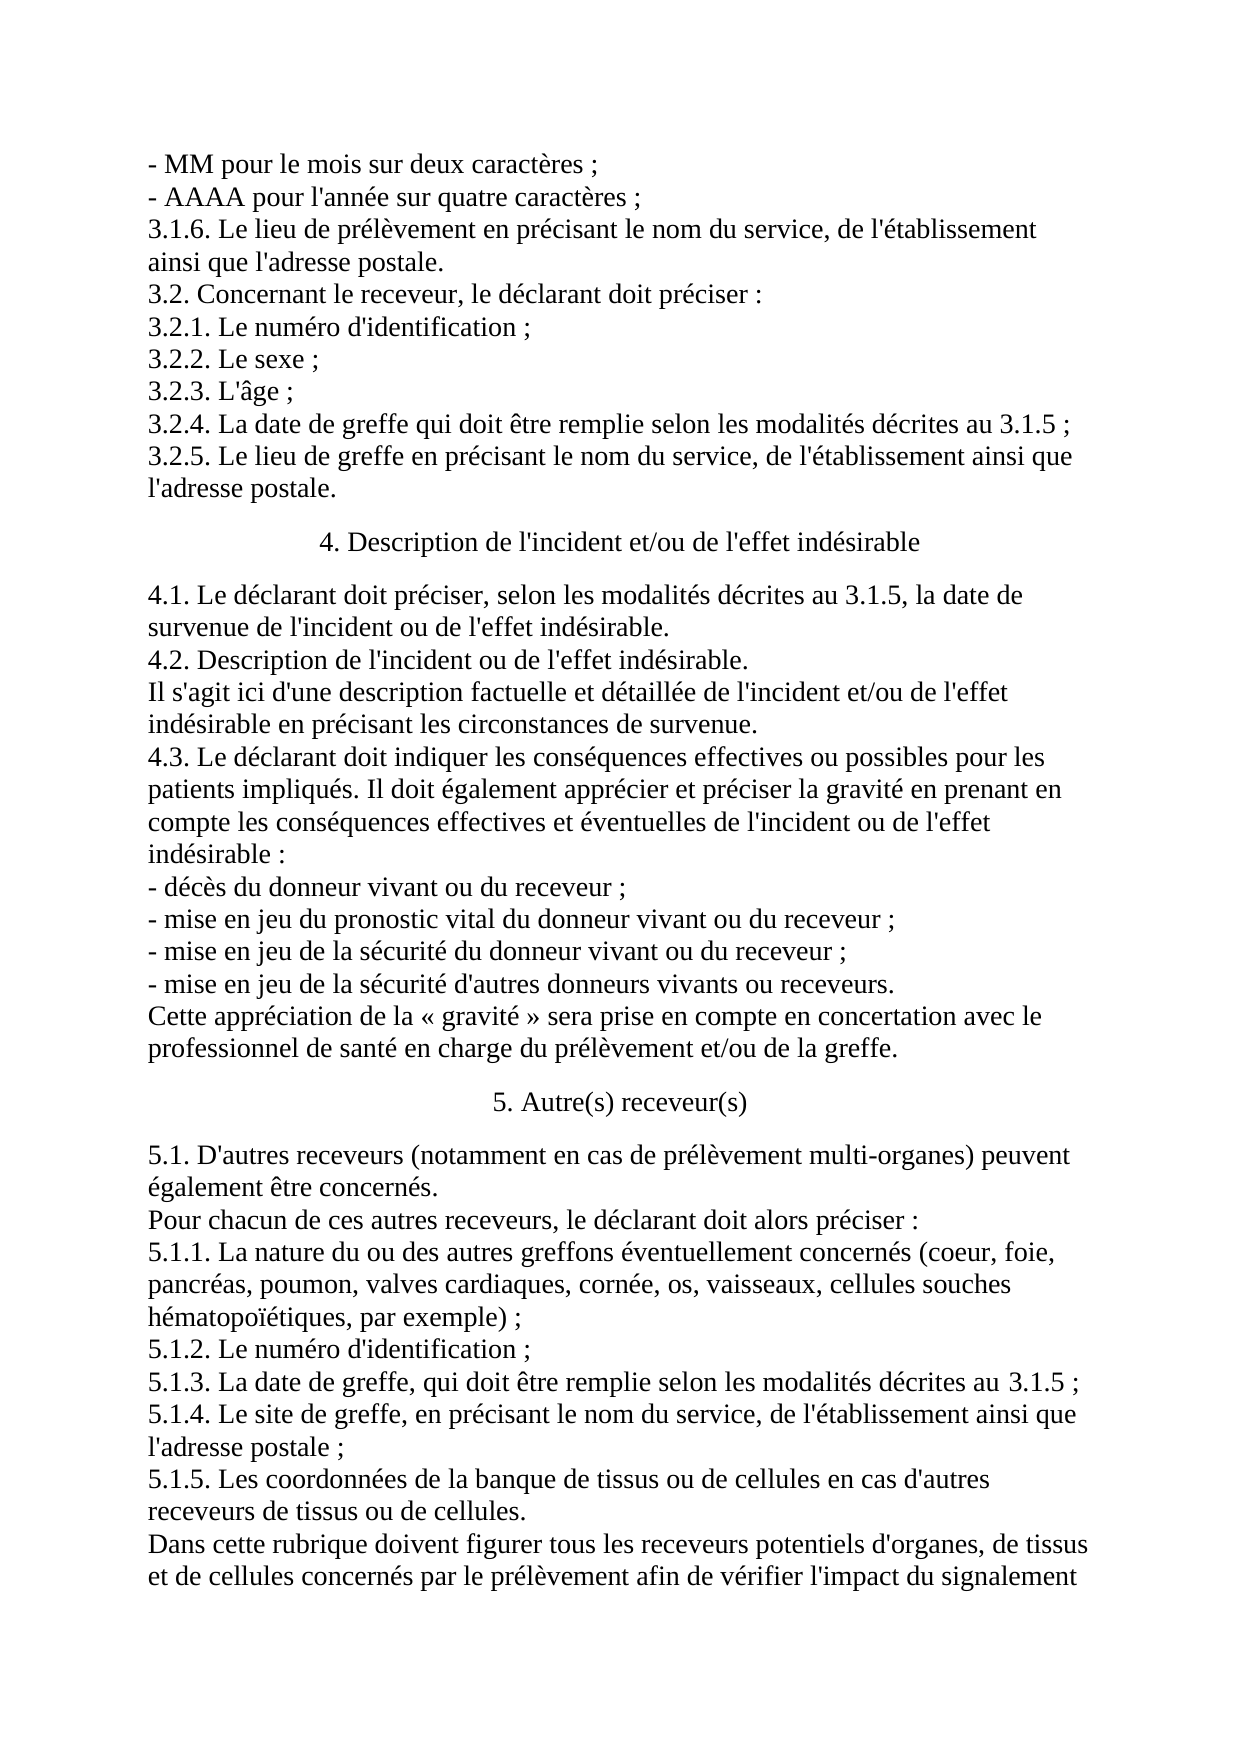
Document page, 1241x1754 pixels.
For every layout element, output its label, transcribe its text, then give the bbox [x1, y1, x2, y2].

text 4. Description de l'incident et/ou de l'effet indésirable [148, 525, 1093, 557]
text 4.1. Le déclarant doit préciser, selon les modalités décrites au 3.1.5, la date de survenue de l'incident ou de l'effet indésirable. 4.2. Description de l'incident ou de l'effet indésirable. Il s'agit ici d'une description factuelle et détaillée de l'incident et/ou de l'effet indésirable en précisant les circonstances de survenue. 4.3. Le déclarant doit indiquer les conséquences effectives ou possibles pour les patients impliqués. Il doit également apprécier et préciser la gravité en prenant en compte les conséquences effectives et éventuelles de l'incident ou de l'effet indésirable : - décès du donneur vivant ou du receveur ; - mise en jeu du pronostic vital du donneur vivant ou du receveur ; - mise en jeu de la sécurité du donneur vivant ou du receveur ; - mise en jeu de la sécurité d'autres donneurs vivants ou receveurs. Cette appréciation de la « gravité » sera prise en compte en concertation avec le professionnel de santé en charge du prélèvement et/ou de la greffe. [148, 578, 1093, 1064]
text - MM pour le mois sur deux caractères ; - AAAA pour l'année sur quatre caractères ; 3.1.6. Le lieu de prélèvement en précisant le nom du service, de l'établissement ainsi que l'adresse postale. 3.2. Concernant le receveur, le déclarant doit préciser : 3.2.1. Le numéro d'identification ; 3.2.2. Le sexe ; 3.2.3. L'âge ; 3.2.4. La date de greffe qui doit être remplie selon les modalités décrites au 3.1.5 ; 3.2.5. Le lieu de greffe en précisant le nom du service, de l'établissement ainsi que l'adresse postale. [148, 148, 1093, 504]
text 5.1. D'autres receveurs (notamment en cas de prélèvement multi-organes) peuvent également être concernés. Pour chacun de ces autres receveurs, le déclarant doit alors préciser : 5.1.1. La nature du ou des autres greffons éventuellement concernés (coeur, foie, pancréas, poumon, valves cardiaques, cornée, os, vaisseaux, cellules souches hématopoïétiques, par exemple) ; 5.1.2. Le numéro d'identification ; 5.1.3. La date de greffe, qui doit être remplie selon les modalités décrites au 3.1.5 ; 5.1.4. Le site de greffe, en précisant le nom du service, de l'établissement ainsi que l'adresse postale ; 5.1.5. Les coordonnées de la banque de tissus ou de cellules en cas d'autres receveurs de tissus ou de cellules. Dans cette rubrique doivent figurer tous les receveurs potentiels d'organes, de tissus et de cellules concernés par le prélèvement afin de vérifier l'impact du signalement [148, 1138, 1093, 1592]
text 5. Autre(s) receveur(s) [148, 1085, 1093, 1117]
